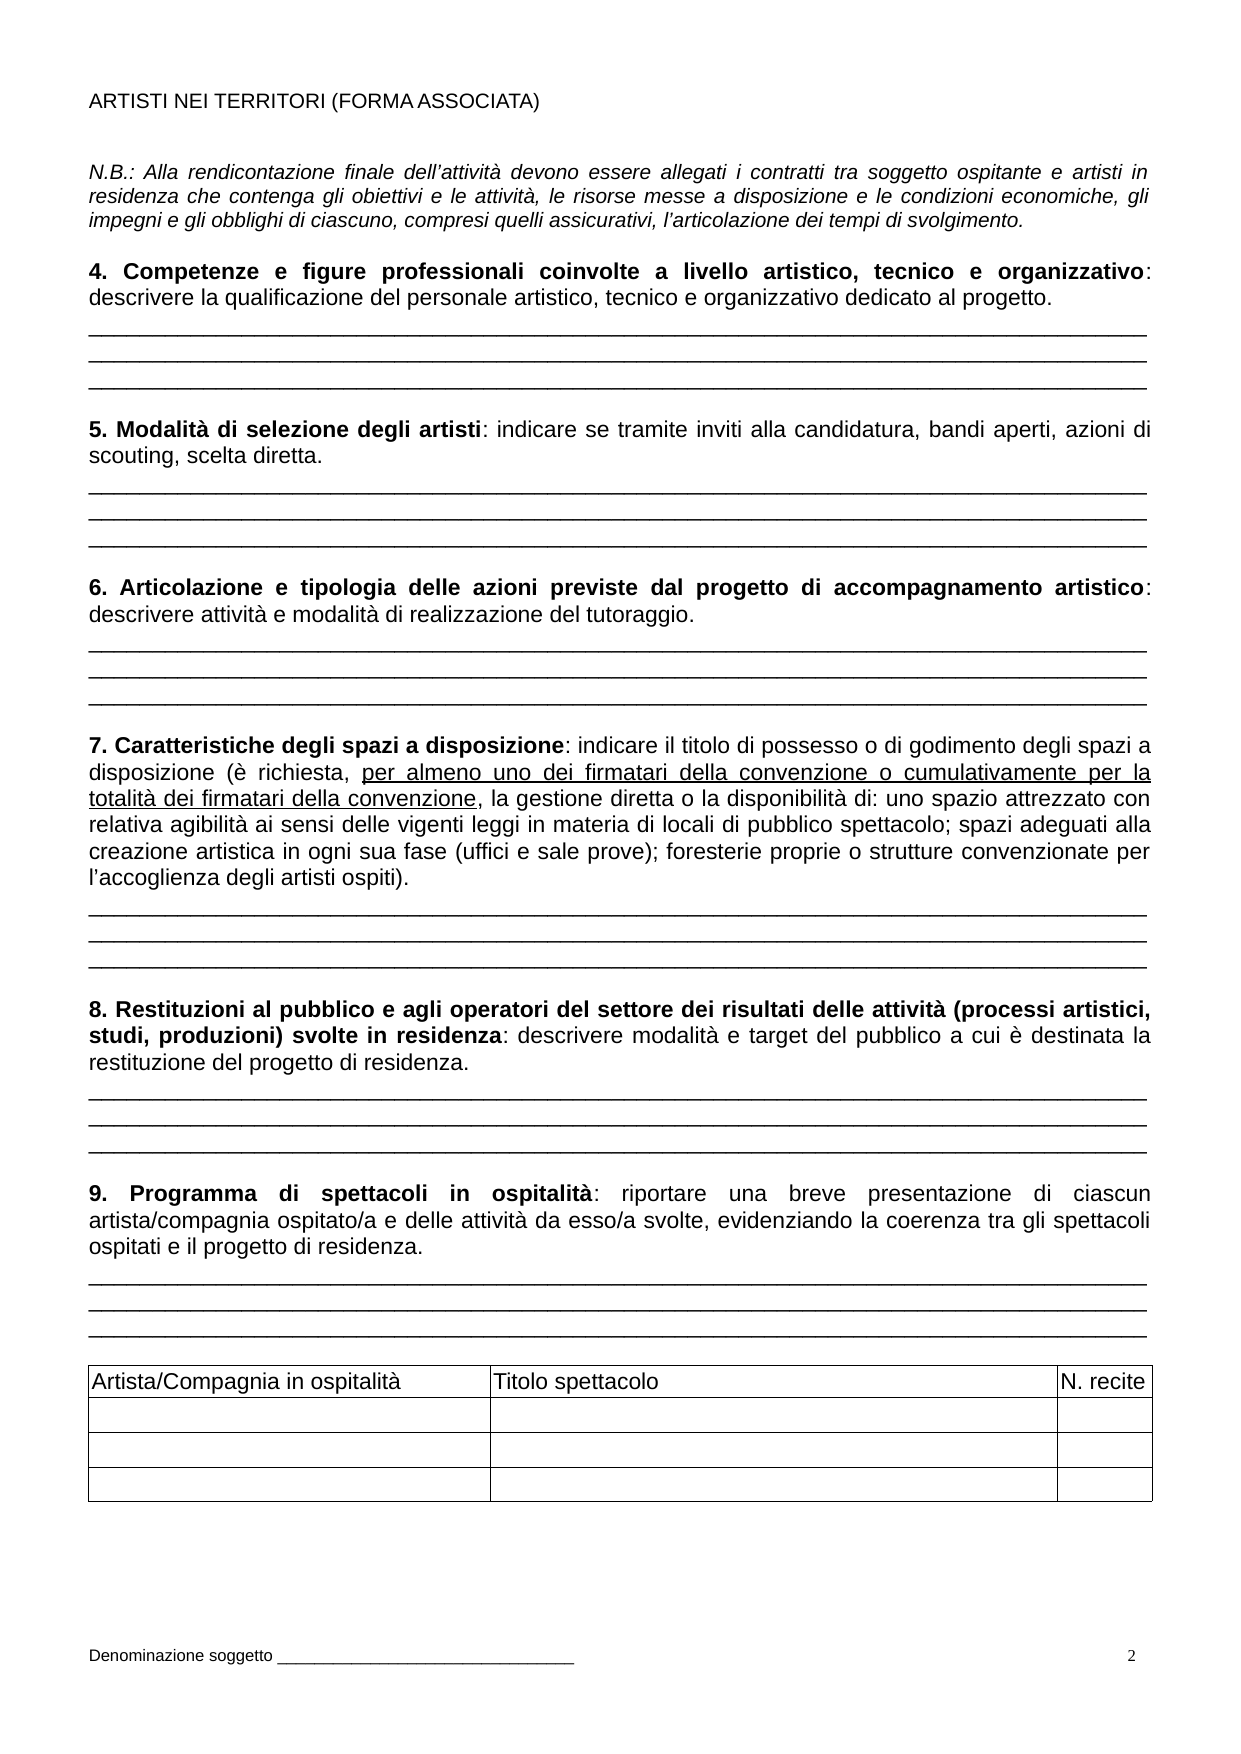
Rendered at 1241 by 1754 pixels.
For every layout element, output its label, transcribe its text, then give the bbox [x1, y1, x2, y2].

table_cell [1058, 1468, 1152, 1501]
text _________________________________________________________________________________________________________________________________________________________________________________________________________________________________________________________ [88, 891, 1152, 969]
text 5. Modalità di selezione degli artisti: indicare se tramite inviti alla candidatura, bandi aperti, azioni di scouting, scelta diretta. [88, 416, 1152, 469]
table_cell [1058, 1433, 1152, 1467]
text 4. Competenze e figure professionali coinvolte a livello artistico, tecnico e organizzativo: descrivere la qualificazione del personale artistico, tecnico e organizzativo dedicato al progetto. [88, 258, 1152, 311]
table_cell [89, 1468, 490, 1501]
text 9. Programma di spettacoli in ospitalità: riportare una breve presentazione di ciascun artista/compagnia ospitato/a e delle attività da esso/a svolte, evidenziando la coerenza tra gli spettacoli ospitati e il progetto di residenza. [88, 1180, 1152, 1259]
text 8. Restituzioni al pubblico e agli operatori del settore dei risultati delle attività (processi artistici, studi, produzioni) svolte in residenza: descrivere modalità e target del pubblico a cui è destinata la restituzione del progetto di residenza. [88, 996, 1152, 1075]
table_cell [491, 1468, 1057, 1501]
table_cell [89, 1433, 490, 1467]
text N.B.: Alla rendicontazione finale dell’attività devono essere allegati i contratti tra soggetto ospitante e artisti in residenza che contenga gli obiettivi e le attività, le risorse messe a disposizione e le condizioni economiche, gli impegni e gli obblighi di ciascuno, compresi quelli assicurativi, l’articolazione dei tempi di svolgimento. [88, 160, 1152, 232]
text _________________________________________________________________________________________________________________________________________________________________________________________________________________________________________________________ [88, 1259, 1152, 1338]
table_cell [491, 1398, 1057, 1432]
text _________________________________________________________________________________________________________________________________________________________________________________________________________________________________________________________ [88, 311, 1152, 390]
table_header Artista/Compagnia in ospitalità [89, 1366, 490, 1397]
table_cell [1058, 1398, 1152, 1432]
table_header Titolo spettacolo [491, 1366, 1057, 1397]
table_cell [89, 1398, 490, 1432]
text _________________________________________________________________________________________________________________________________________________________________________________________________________________________________________________________ [88, 1075, 1152, 1154]
table_header N. recite [1058, 1366, 1152, 1397]
text _________________________________________________________________________________________________________________________________________________________________________________________________________________________________________________________ [88, 469, 1152, 548]
text _________________________________________________________________________________________________________________________________________________________________________________________________________________________________________________________ [88, 627, 1152, 706]
text 7. Caratteristiche degli spazi a disposizione: indicare il titolo di possesso o di godimento degli spazi a disposizione (è richiesta, per almeno uno dei firmatari della convenzione o cumulativamente per la totalità dei firmatari della convenzione, la gestione diretta o la disponibilità di: uno spazio attrezzato con relativa agibilità ai sensi delle vigenti leggi in materia di locali di pubblico spettacolo; spazi adeguati alla creazione artistica in ogni sua fase (uffici e sale prove); foresterie proprie o strutture convenzionate per l’accoglienza degli artisti ospiti). [88, 732, 1152, 891]
table_cell [491, 1433, 1057, 1467]
text 6. Articolazione e tipologia delle azioni previste dal progetto di accompagnamento artistico: descrivere attività e modalità di realizzazione del tutoraggio. [88, 574, 1152, 627]
